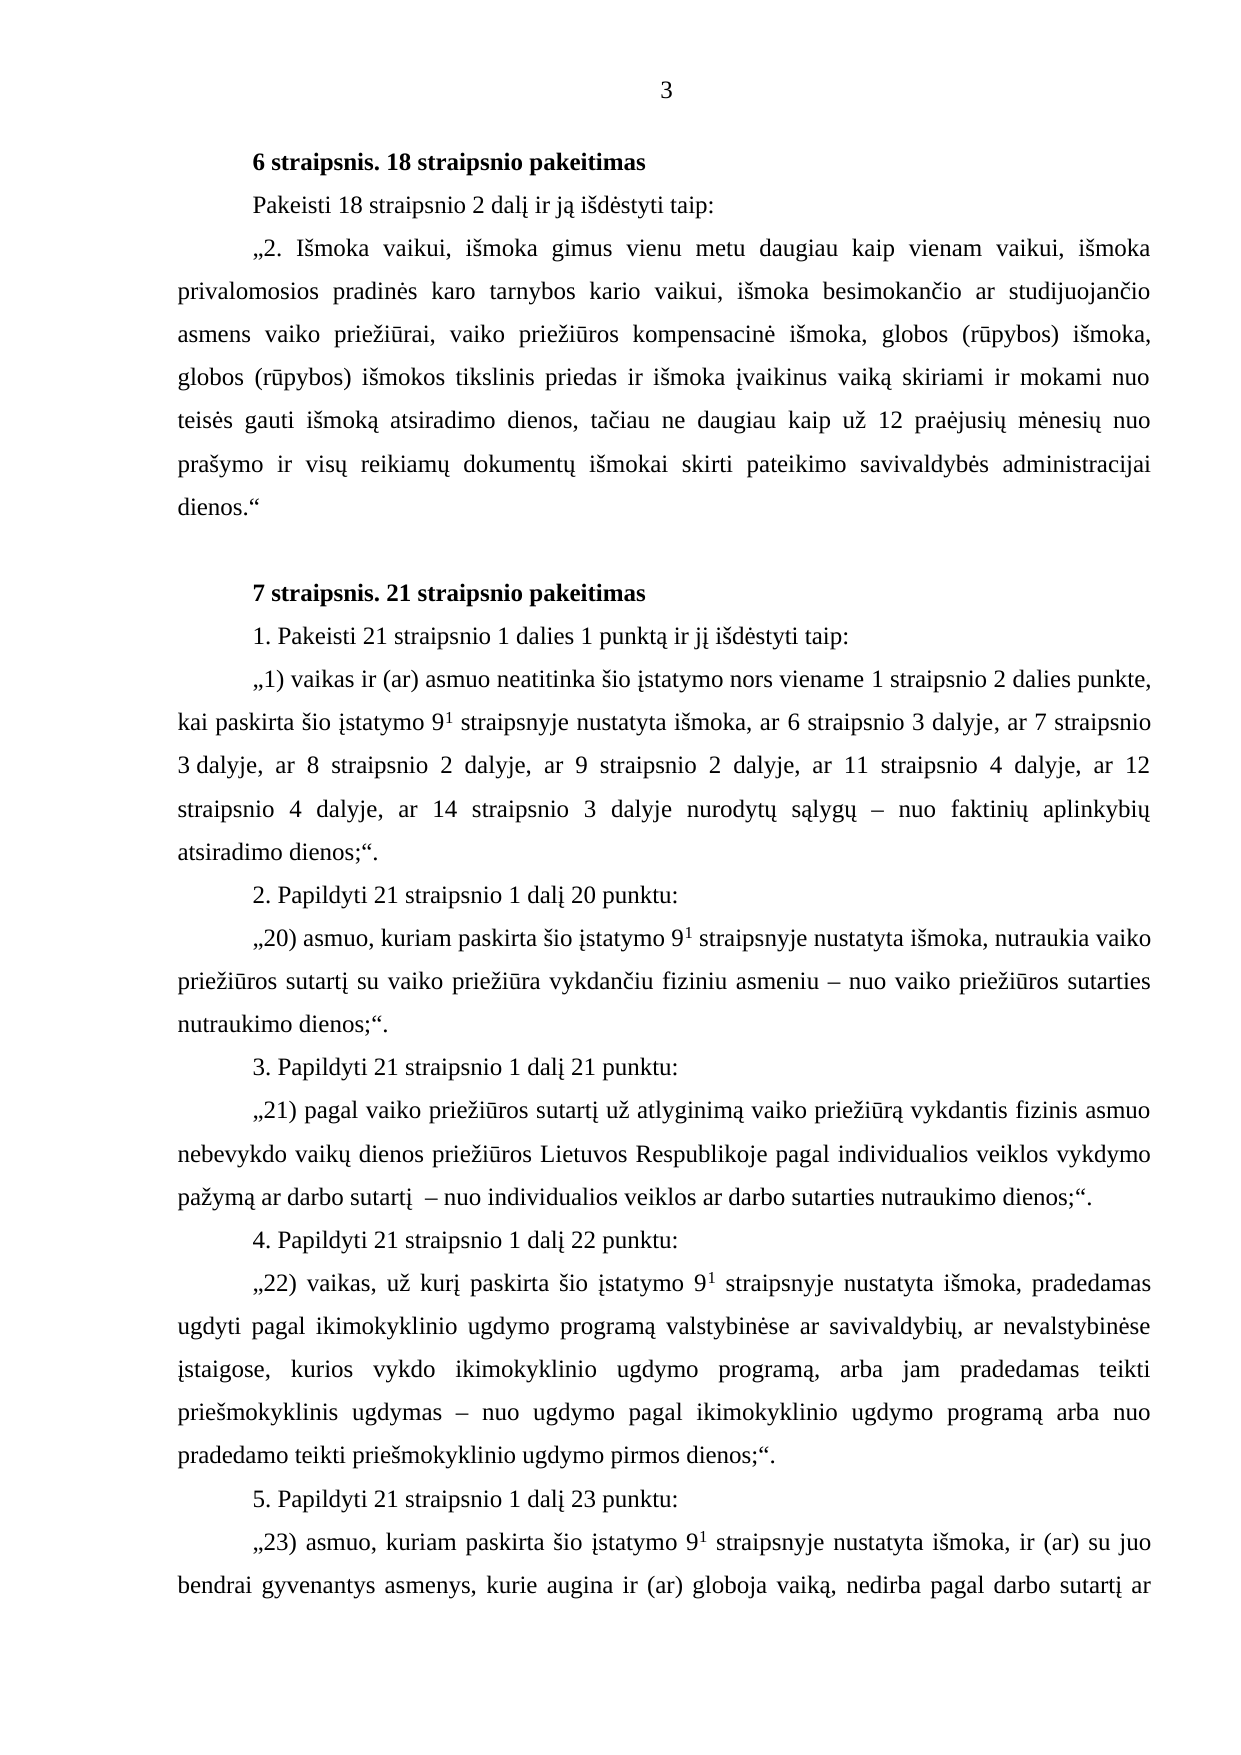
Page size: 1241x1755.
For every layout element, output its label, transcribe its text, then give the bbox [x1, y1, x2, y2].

text „21) pagal vaiko priežiūros sutartį už atlyginimą vaiko priežiūrą vykdantis fizinis asmuo nebevykdo vaikų dienos priežiūros Lietuvos Respublikoje pagal individualios veiklos vykdymo pažymą ar darbo sutartį – nuo individualios veiklos ar darbo sutarties nutraukimo dienos;“. [177, 1096, 1152, 1211]
text 4. Papildyti 21 straipsnio 1 dalį 22 punktu: [177, 1225, 1152, 1254]
text 1. Pakeisti 21 straipsnio 1 dalies 1 punktą ir jį išdėstyti taip: [177, 621, 1152, 650]
text 6 straipsnis. 18 straipsnio pakeitimas [177, 147, 1152, 176]
text 2. Papildyti 21 straipsnio 1 dalį 20 punktu: [177, 880, 1152, 909]
text 5. Papildyti 21 straipsnio 1 dalį 23 punktu: [177, 1484, 1152, 1512]
text „1) vaikas ir (ar) asmuo neatitinka šio įstatymo nors viename 1 straipsnio 2 dalies punkte, kai paskirta šio įstatymo 91 straipsnyje nustatyta išmoka, ar 6 straipsnio 3 dalyje, ar 7 straipsnio 3 dalyje, ar 8 straipsnio 2 dalyje, ar 9 straipsnio 2 dalyje, ar 11 straipsnio 4 dalyje, ar 12 straipsnio 4 dalyje, ar 14 straipsnio 3 dalyje nurodytų sąlygų – nuo faktinių aplinkybių atsiradimo dienos;“. [177, 664, 1152, 866]
text Pakeisti 18 straipsnio 2 dalį ir ją išdėstyti taip: [177, 190, 1152, 219]
text „2. Išmoka vaikui, išmoka gimus vienu metu daugiau kaip vienam vaikui, išmoka privalomosios pradinės karo tarnybos kario vaikui, išmoka besimokančio ar studijuojančio asmens vaiko priežiūrai, vaiko priežiūros kompensacinė išmoka, globos (rūpybos) išmoka, globos (rūpybos) išmokos tikslinis priedas ir išmoka įvaikinus vaiką skiriami ir mokami nuo teisės gauti išmoką atsiradimo dienos, tačiau ne daugiau kaip už 12 praėjusių mėnesių nuo prašymo ir visų reikiamų dokumentų išmokai skirti pateikimo savivaldybės administracijai dienos.“ [177, 233, 1152, 521]
text „23) asmuo, kuriam paskirta šio įstatymo 91 straipsnyje nustatyta išmoka, ir (ar) su juo bendrai gyvenantys asmenys, kurie augina ir (ar) globoja vaiką, nedirba pagal darbo sutartį ar [177, 1527, 1152, 1599]
text „20) asmuo, kuriam paskirta šio įstatymo 91 straipsnyje nustatyta išmoka, nutraukia vaiko priežiūros sutartį su vaiko priežiūra vykdančiu fiziniu asmeniu – nuo vaiko priežiūros sutarties nutraukimo dienos;“. [177, 923, 1152, 1038]
text „22) vaikas, už kurį paskirta šio įstatymo 91 straipsnyje nustatyta išmoka, pradedamas ugdyti pagal ikimokyklinio ugdymo programą valstybinėse ar savivaldybių, ar nevalstybinėse įstaigose, kurios vykdo ikimokyklinio ugdymo programą, arba jam pradedamas teikti priešmokyklinis ugdymas – nuo ugdymo pagal ikimokyklinio ugdymo programą arba nuo pradedamo teikti priešmokyklinio ugdymo pirmos dienos;“. [177, 1268, 1152, 1469]
text 7 straipsnis. 21 straipsnio pakeitimas [177, 578, 1152, 607]
text 3. Papildyti 21 straipsnio 1 dalį 21 punktu: [177, 1052, 1152, 1081]
